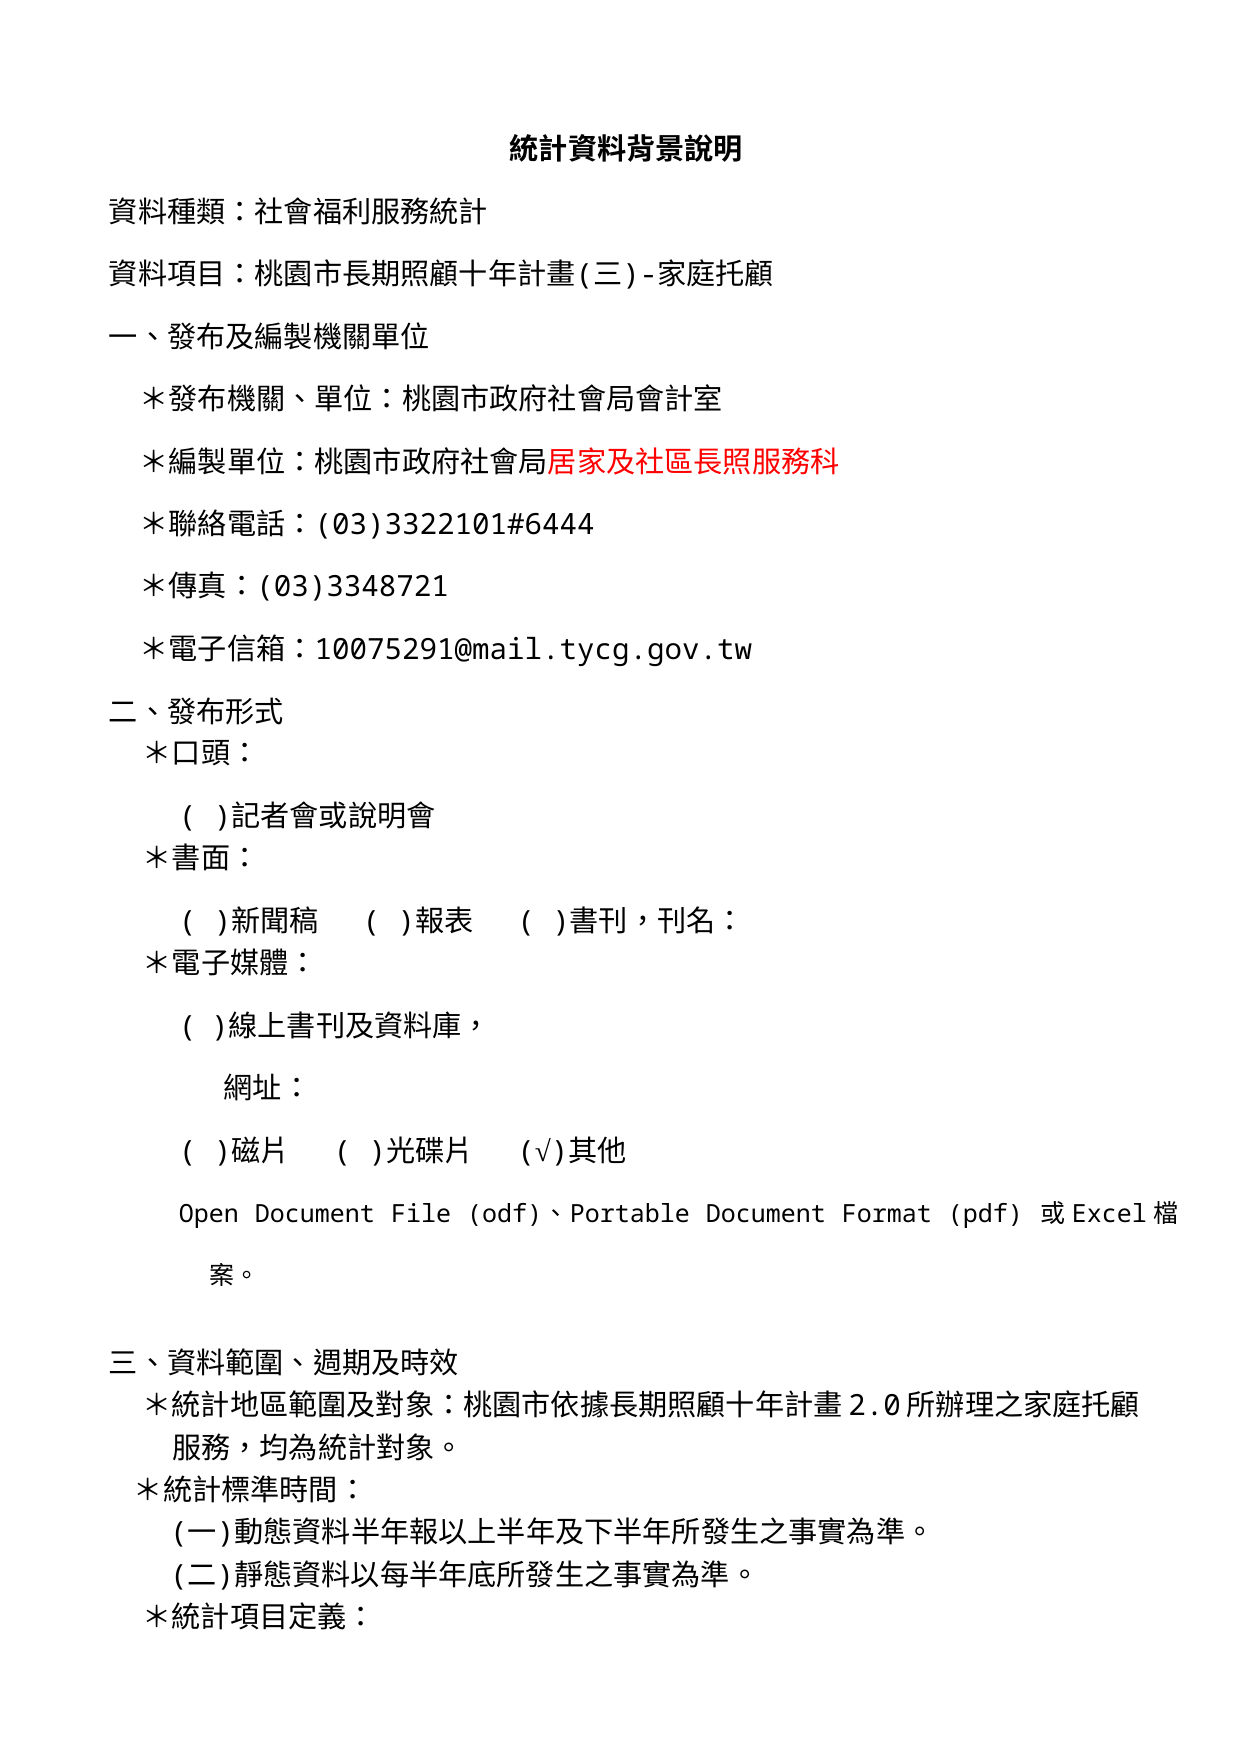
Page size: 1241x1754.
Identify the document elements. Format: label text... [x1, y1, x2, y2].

table_header 統計資料背景說明 資料種類：社會福利服務統計 資料項目：桃園市長期照顧十年計畫(三)-家庭托顧 一、發布及編製機關單位 ＊發布機關、單位：桃園市政府社會局會計室 ＊編製單位：桃園市政府社會局居家及社區長照服務科 ＊聯絡電話：(03)3322101#6444 ＊傳真：(03)3348721 ＊電子信箱：10075291@mail.tycg.gov.tw 二、發布形式 ＊口頭： ( )記者會或說明會 ＊書面： ( )新聞稿 ( )報表 ( )書刊，刊名： ＊電子媒體： ( )線上書刊及資料庫， 網址： ( )磁片 ( )光碟片 (√)其他 Open Document File (odf)、Portable Document Format (pdf) 或Excel檔案。 三、資料範圍、週期及時效 ＊統計地區範圍及對象：桃園市依據長期照顧十年計畫2.0所辦理之家庭托顧服務，均為統計對象。 ＊統計標準時間： (一)動態資料半年報以上半年及下半年所發生之事實為準。 (二)靜態資料以每半年底所發生之事實為準。 ＊統計項目定義： (一)長期照顧十年計畫服務對象：係指長照需要等級第2級（含）以上者，且符合「65歲以上老人」、「領有身心障礙證明者」、「55至64歲原住民」以及「50歲以上失智症者」等情形之一者，其中失智症者係指經評估量表施測後評估為疑似失智症者，可先納入長照服務對象，並鼓勵其就醫診斷或經醫師確診為失智症者。。 (二)家庭托顧：指照顧服務員於住所內，提供失能老人身體照顧、日常生活照顧與安全性照顧服務，及依失能老人之意願及能力協助參與社區活動。（服務內容包含：①身體照顧服務：包含協助如廁、沐浴、穿換衣服、口腔清潔、進食、服藥、翻身、拍背、簡易被動式肢體關節活動、上下床、陪同運動、協助使用日常生活輔助器具及其他服務。②日常生活照顧服務：包含換洗衣物之洗滌及修補、文書服務、備餐服務、陪同或代購生活必須用品、陪同就醫或聯絡醫療機構、文康休閒及協助參與社區活動等服務。③安全性照顧：包括注意異常狀況、緊急通報醫療機構、協助危機事故處理及其他相關服務。）服務人次按日計算。 (三)服務成果 1.期底服務個案人數：指統計期底現有服務個案之人數(不含已結案者)。 2.補助對象別：係依失能者家庭經濟狀況提供不同補助： (1)長照低收入：列冊低收入戶、列冊中低收入戶、符合領取中低收入老人生活津貼發給辦法第六條一項款者，由政府全額補助。 (2)長照中低收入：符合領取中低收入老人生活津貼發給辦法第六條一項二款、身心障礙生活補助資格津貼者，由政府補助95%，民眾自付5%。 (3)長照一般戶：前兩者以外者，由政府補助84%，民眾自付16%。 3.本期服務人數：指統計期間服務對象人數，以身份證字號歸人處理。例如：統計期間到單一個案家中服務24次，則服務人數(歸戶)仍計算1人，不應以服務次數列入計算。 ＊統計單位：人。 ＊統計分類：橫項依「長照需要等級(Case-Mix System，簡稱CMS)」分；縱項依服務對象分，倘同時符合兩類以上資格，依「50歲以上失智症者」、「55至64歲原住民」、「64歲以下領有身心障礙證明者」、「65歲以上領有身心障礙證明者」、「65歲以上老人(含IADLs失能且獨居之老人)」之順序優先歸類。單一服務對象不重複歸類。 ＊發布週期(指資料編製或產生之頻率，如月、季、年等)：半年。 ＊時效(指統計標準時間至資料發布時間之間隔時間)：2個月又5日。 ＊資料變革：無。 四、公開資料發布訊息 ＊預告發布日期(含預告方式及週期)：每半年終了後2個月又5日(遇假日順延)以報表、網際網路發布。 ＊同步發送單位(說明資料發布時同步發送之單位或可同步查得該資料之網址)：衛生福利部統計處、桃園市政府主計處。 五、資料品質 ＊統計指標編製方法與資料來源說明：依據桃園市政府辦理老人長期照顧十年計畫登記資料彙編。 ＊統計資料交叉查核及確保資料合理性之機制(說明各項資料之相互關係及不同資料來源之相關統計差異性)：長照低收入、長照中低收入及長照一般戶之「65歲以上老人(含IADLs失能且獨居之老人)」＋「65歲以上領有身心障礙證明者」+「64歲以下領有身心障礙證明者」+ 「55-64歲原住民」+「50歲以上失智症者」男女總和=「總計」之男女總合。 六、須注意及預定改變之事項(說明預定修正之資料、定義、統計方法等及其修正原因)：無。 七、其他事項：無。 [98, 105, 1155, 1636]
